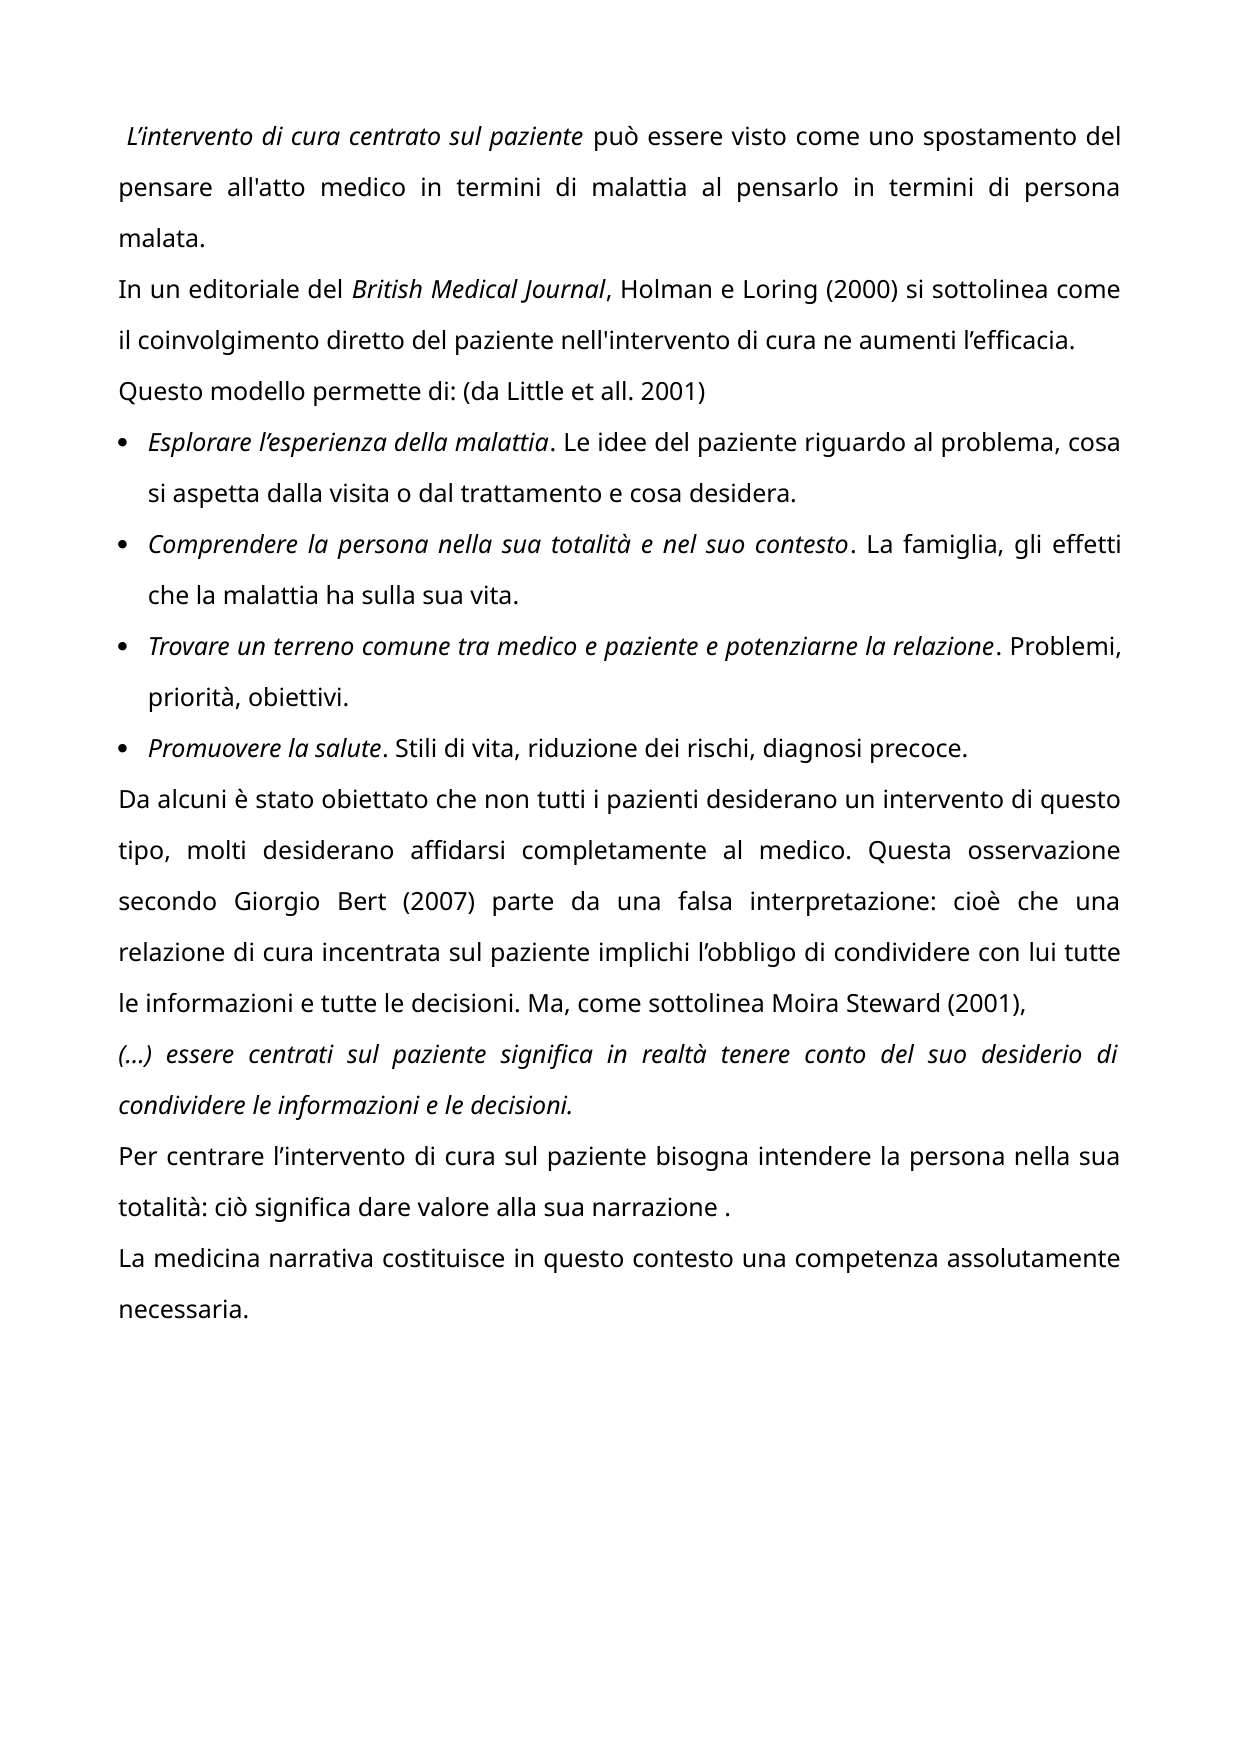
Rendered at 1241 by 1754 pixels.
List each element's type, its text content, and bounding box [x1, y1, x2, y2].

text (…) essere centrati sul paziente significa in realtà tenere conto del suo desiderio di condividere le informazioni e le decisioni. [118, 1037, 1122, 1122]
list Comprendere la persona nella sua totalità e nel suo contesto. La famiglia, gli effetti che la malattia ha sulla sua vita. [118, 526, 1122, 612]
list Promuovere la salute. Stili di vita, riduzione dei rischi, diagnosi precoce. [118, 731, 1122, 765]
list Trovare un terreno comune tra medico e paziente e potenziarne la relazione. Problemi, priorità, obiettivi. [118, 628, 1122, 714]
text Questo modello permette di: (da Little et all. 2001) [118, 373, 1122, 407]
text Da alcuni è stato obiettato che non tutti i pazienti desiderano un intervento di questo tipo, molti desiderano affidarsi completamente al medico. Questa osservazione secondo Giorgio Bert (2007) parte da una falsa interpretazione: cioè che una relazione di cura incentrata sul paziente implichi l’obbligo di condividere con lui tutte le informazioni e tutte le decisioni. Ma, come sottolinea Moira Steward (2001), [118, 782, 1122, 1020]
list Esplorare l’esperienza della malattia. Le idee del paziente riguardo al problema, cosa si aspetta dalla visita o dal trattamento e cosa desidera. [118, 424, 1122, 509]
text In un editoriale del British Medical Journal, Holman e Loring (2000) si sottolinea come il coinvolgimento diretto del paziente nell'intervento di cura ne aumenti l’efficacia. [118, 271, 1122, 356]
text Per centrare l’intervento di cura sul paziente bisogna intendere la persona nella sua totalità: ciò significa dare valore alla sua narrazione . [118, 1139, 1122, 1224]
text La medicina narrativa costituisce in questo contesto una competenza assolutamente necessaria. [118, 1241, 1122, 1326]
text L’intervento di cura centrato sul paziente può essere visto come uno spostamento del pensare all'atto medico in termini di malattia al pensarlo in termini di persona malata. [118, 118, 1122, 254]
